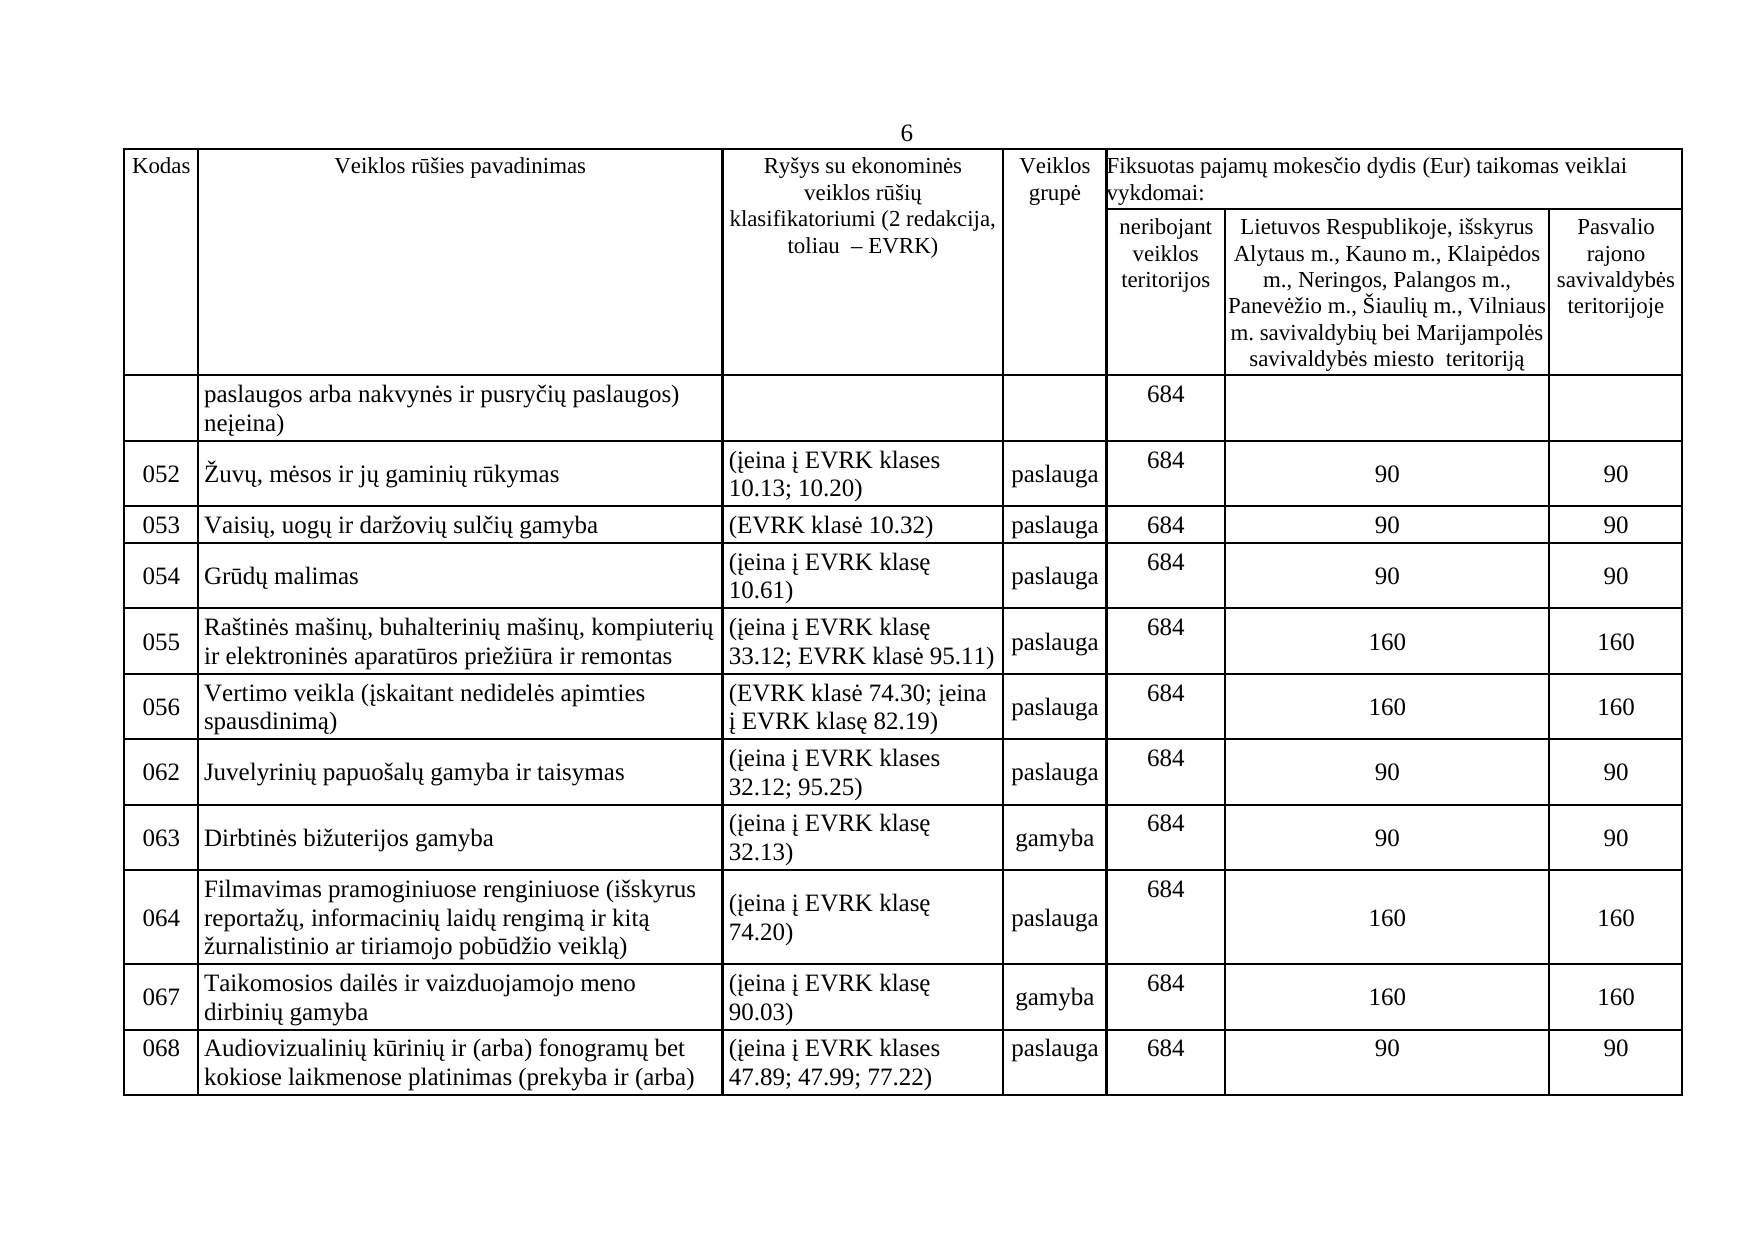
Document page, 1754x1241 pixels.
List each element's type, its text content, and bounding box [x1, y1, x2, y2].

table_cell (įeina į EVRK klases 47.89; 47.99; 77.22) [724, 1031, 1002, 1094]
table_cell [1226, 376, 1548, 440]
table_cell 062 [125, 740, 197, 803]
table_cell Juvelyrinių papuošalų gamyba ir taisymas [199, 740, 721, 803]
table_cell 067 [125, 965, 197, 1028]
table_cell Vaisių, uogų ir daržovių sulčių gamyba [199, 507, 721, 542]
table_cell 160 [1550, 871, 1681, 963]
table_cell (įeina į EVRK klases 10.13; 10.20) [724, 442, 1002, 505]
table_cell Dirbtinės bižuterijos gamyba [199, 806, 721, 869]
table_cell 684 [1108, 740, 1224, 803]
table_cell 90 [1226, 507, 1548, 542]
table_cell gamyba [1004, 965, 1105, 1028]
table_cell 160 [1550, 675, 1681, 738]
table_cell 90 [1226, 544, 1548, 607]
table_cell 90 [1550, 507, 1681, 542]
table_cell 684 [1108, 1031, 1224, 1094]
table_header Kodas [125, 150, 197, 374]
table_cell paslauga [1004, 609, 1105, 673]
table_cell 90 [1550, 442, 1681, 505]
table_cell 90 [1226, 1031, 1548, 1094]
table_cell [1550, 376, 1681, 440]
table_cell 068 [125, 1031, 197, 1094]
table_header Veiklos rūšies pavadinimas [199, 150, 721, 374]
table_header Veiklos grupė [1004, 150, 1105, 374]
table_cell 064 [125, 871, 197, 963]
table_cell paslauga [1004, 871, 1105, 963]
table_cell 90 [1550, 806, 1681, 869]
table_cell Lietuvos Respublikoje, išskyrus Alytaus m., Kauno m., Klaipėdos m., Neringos, Palangos m., Panevėžio m., Šiaulių m., Vilniaus m. savivaldybių bei Marijampolės savivaldybės miesto teritoriją [1226, 210, 1548, 374]
table_cell 90 [1226, 740, 1548, 803]
table_cell (įeina į EVRK klasę 33.12; EVRK klasė 95.11) [724, 609, 1002, 673]
table_cell [1004, 376, 1105, 440]
table_cell Taikomosios dailės ir vaizduojamojo meno dirbinių gamyba [199, 965, 721, 1028]
table_cell paslauga [1004, 507, 1105, 542]
table_cell [724, 376, 1002, 440]
table_cell 684 [1108, 675, 1224, 738]
table_cell gamyba [1004, 806, 1105, 869]
table_cell 90 [1550, 1031, 1681, 1094]
table_cell (EVRK klasė 74.30; įeina į EVRK klasę 82.19) [724, 675, 1002, 738]
table_cell 684 [1108, 442, 1224, 505]
table_cell (įeina į EVRK klasę 10.61) [724, 544, 1002, 607]
table_cell 160 [1550, 609, 1681, 673]
table_header Fiksuotas pajamų mokesčio dydis (Eur) taikomas veiklai vykdomai: [1108, 150, 1681, 208]
table_cell Vertimo veikla (įskaitant nedidelės apimties spausdinimą) [199, 675, 721, 738]
table_cell 684 [1108, 376, 1224, 440]
table_cell 063 [125, 806, 197, 869]
table_cell 160 [1550, 965, 1681, 1028]
table_cell 684 [1108, 965, 1224, 1028]
table_cell 684 [1108, 871, 1224, 963]
table_cell Filmavimas pramoginiuose renginiuose (išskyrus reportažų, informacinių laidų rengimą ir kitą žurnalistinio ar tiriamojo pobūdžio veiklą) [199, 871, 721, 963]
table_cell neribojant veiklos teritorijos [1108, 210, 1224, 374]
table_cell 160 [1226, 871, 1548, 963]
table_cell Audiovizualinių kūrinių ir (arba) fonogramų bet kokiose laikmenose platinimas (prekyba ir (arba) [199, 1031, 721, 1094]
table_cell (įeina į EVRK klasę 90.03) [724, 965, 1002, 1028]
table_cell (įeina į EVRK klasę 74.20) [724, 871, 1002, 963]
table_cell 684 [1108, 806, 1224, 869]
table_cell (EVRK klasė 10.32) [724, 507, 1002, 542]
table_cell 684 [1108, 609, 1224, 673]
table_cell 055 [125, 609, 197, 673]
table_cell 160 [1226, 675, 1548, 738]
table_cell 052 [125, 442, 197, 505]
table_cell paslauga [1004, 1031, 1105, 1094]
table_cell Pasvalio rajono savivaldybės teritorijoje [1550, 210, 1681, 374]
table_cell 160 [1226, 965, 1548, 1028]
table_cell 90 [1550, 544, 1681, 607]
table_cell paslaugos arba nakvynės ir pusryčių paslaugos) neįeina) [199, 376, 721, 440]
table_cell paslauga [1004, 544, 1105, 607]
table_cell [125, 376, 197, 440]
table_header Ryšys su ekonominės veiklos rūšių klasifikatoriumi (2 redakcija, toliau – EVRK) [724, 150, 1002, 374]
table_cell 053 [125, 507, 197, 542]
table_cell 684 [1108, 544, 1224, 607]
table_cell 054 [125, 544, 197, 607]
table_cell 056 [125, 675, 197, 738]
table_cell Raštinės mašinų, buhalterinių mašinų, kompiuterių ir elektroninės aparatūros priežiūra ir remontas [199, 609, 721, 673]
table_cell (įeina į EVRK klasę 32.13) [724, 806, 1002, 869]
table_cell 684 [1108, 507, 1224, 542]
table_cell (įeina į EVRK klases 32.12; 95.25) [724, 740, 1002, 803]
table_cell Žuvų, mėsos ir jų gaminių rūkymas [199, 442, 721, 505]
table_cell Grūdų malimas [199, 544, 721, 607]
table_cell 90 [1226, 806, 1548, 869]
table_cell paslauga [1004, 675, 1105, 738]
table_cell 160 [1226, 609, 1548, 673]
table_cell paslauga [1004, 740, 1105, 803]
table_cell paslauga [1004, 442, 1105, 505]
table_cell 90 [1550, 740, 1681, 803]
table_cell 90 [1226, 442, 1548, 505]
